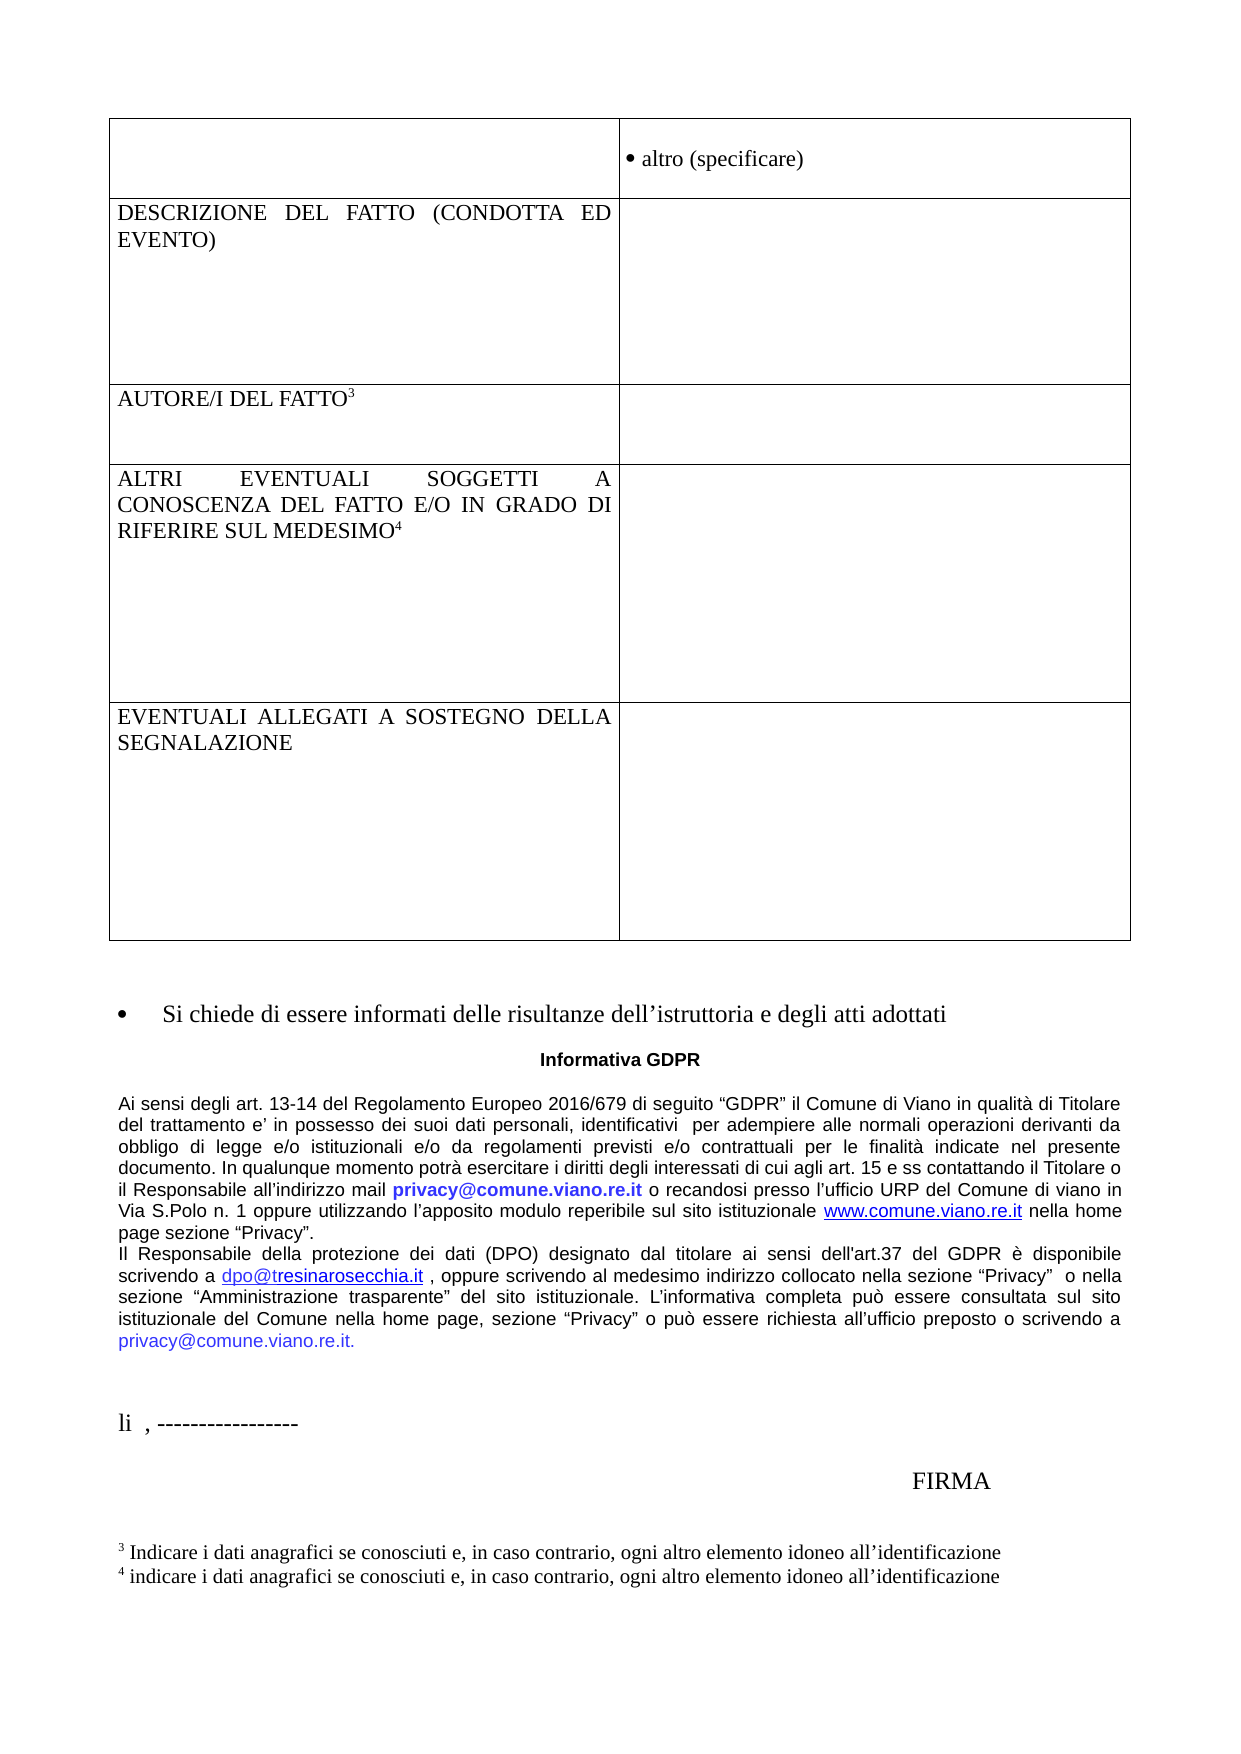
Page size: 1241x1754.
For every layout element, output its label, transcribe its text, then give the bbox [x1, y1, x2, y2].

table_cell ALTRI EVENTUALI SOGGETTI A CONOSCENZA DEL FATTO E/O IN GRADO DI RIFERIRE SUL MEDESIMO [110, 465, 619, 702]
table_cell [620, 385, 1130, 464]
table_cell [620, 199, 1130, 384]
table_cell DESCRIZIONE DEL FATTO (CONDOTTA ED EVENTO) [110, 199, 619, 384]
text  Si chiede di essere informati delle risultanze dell’istruttoria e degli atti adottati [118, 999, 1122, 1028]
text Ai sensi degli art. 13-14 del Regolamento Europeo 2016/679 di seguito “GDPR” il Comune di Viano in qualità di Titolare del trattamento e’ in possesso dei suoi dati personali, identificativi per adempiere alle normali operazioni derivanti da obbligo di legge e/o istituzionali e/o da regolamenti previsti e/o contrattuali per le finalità indicate nel presente documento. In qualunque momento potrà esercitare i diritti degli interessati di cui agli art. 15 e ss contattando il Titolare o il Responsabile all’indirizzo mail privacy@comune.viano.re.it o recandosi presso l’ufficio URP del Comune di viano in Via S.Polo n. 1 oppure utilizzando l’apposito modulo reperibile sul sito istituzionale www.comune.viano.re.it nella home page sezione “Privacy”. [118, 1092, 1122, 1243]
table_cell AUTORE/I DEL FATTO [110, 385, 619, 464]
text Il Responsabile della protezione dei dati (DPO) designato dal titolare ai sensi dell'art.37 del GDPR è disponibile scrivendo a dpo@tresinarosecchia.it , oppure scrivendo al medesimo indirizzo collocato nella sezione “Privacy” o nella sezione “Amministrazione trasparente” del sito istituzionale. L’informativa completa può essere consultata sul sito istituzionale del Comune nella home page, sezione “Privacy” o può essere richiesta all’ufficio preposto o scrivendo a privacy@comune.viano.re.it. [118, 1243, 1122, 1351]
text li , ----------------- [118, 1408, 1122, 1437]
table_cell EVENTUALI ALLEGATI A SOSTEGNO DELLA SEGNALAZIONE [110, 703, 619, 940]
text FIRMA [118, 1466, 1122, 1495]
text Informativa GDPR [118, 1049, 1122, 1071]
table_cell  altro (specificare) [620, 119, 1130, 198]
table_cell [620, 465, 1130, 702]
table_cell [110, 119, 619, 198]
table_cell [620, 703, 1130, 940]
